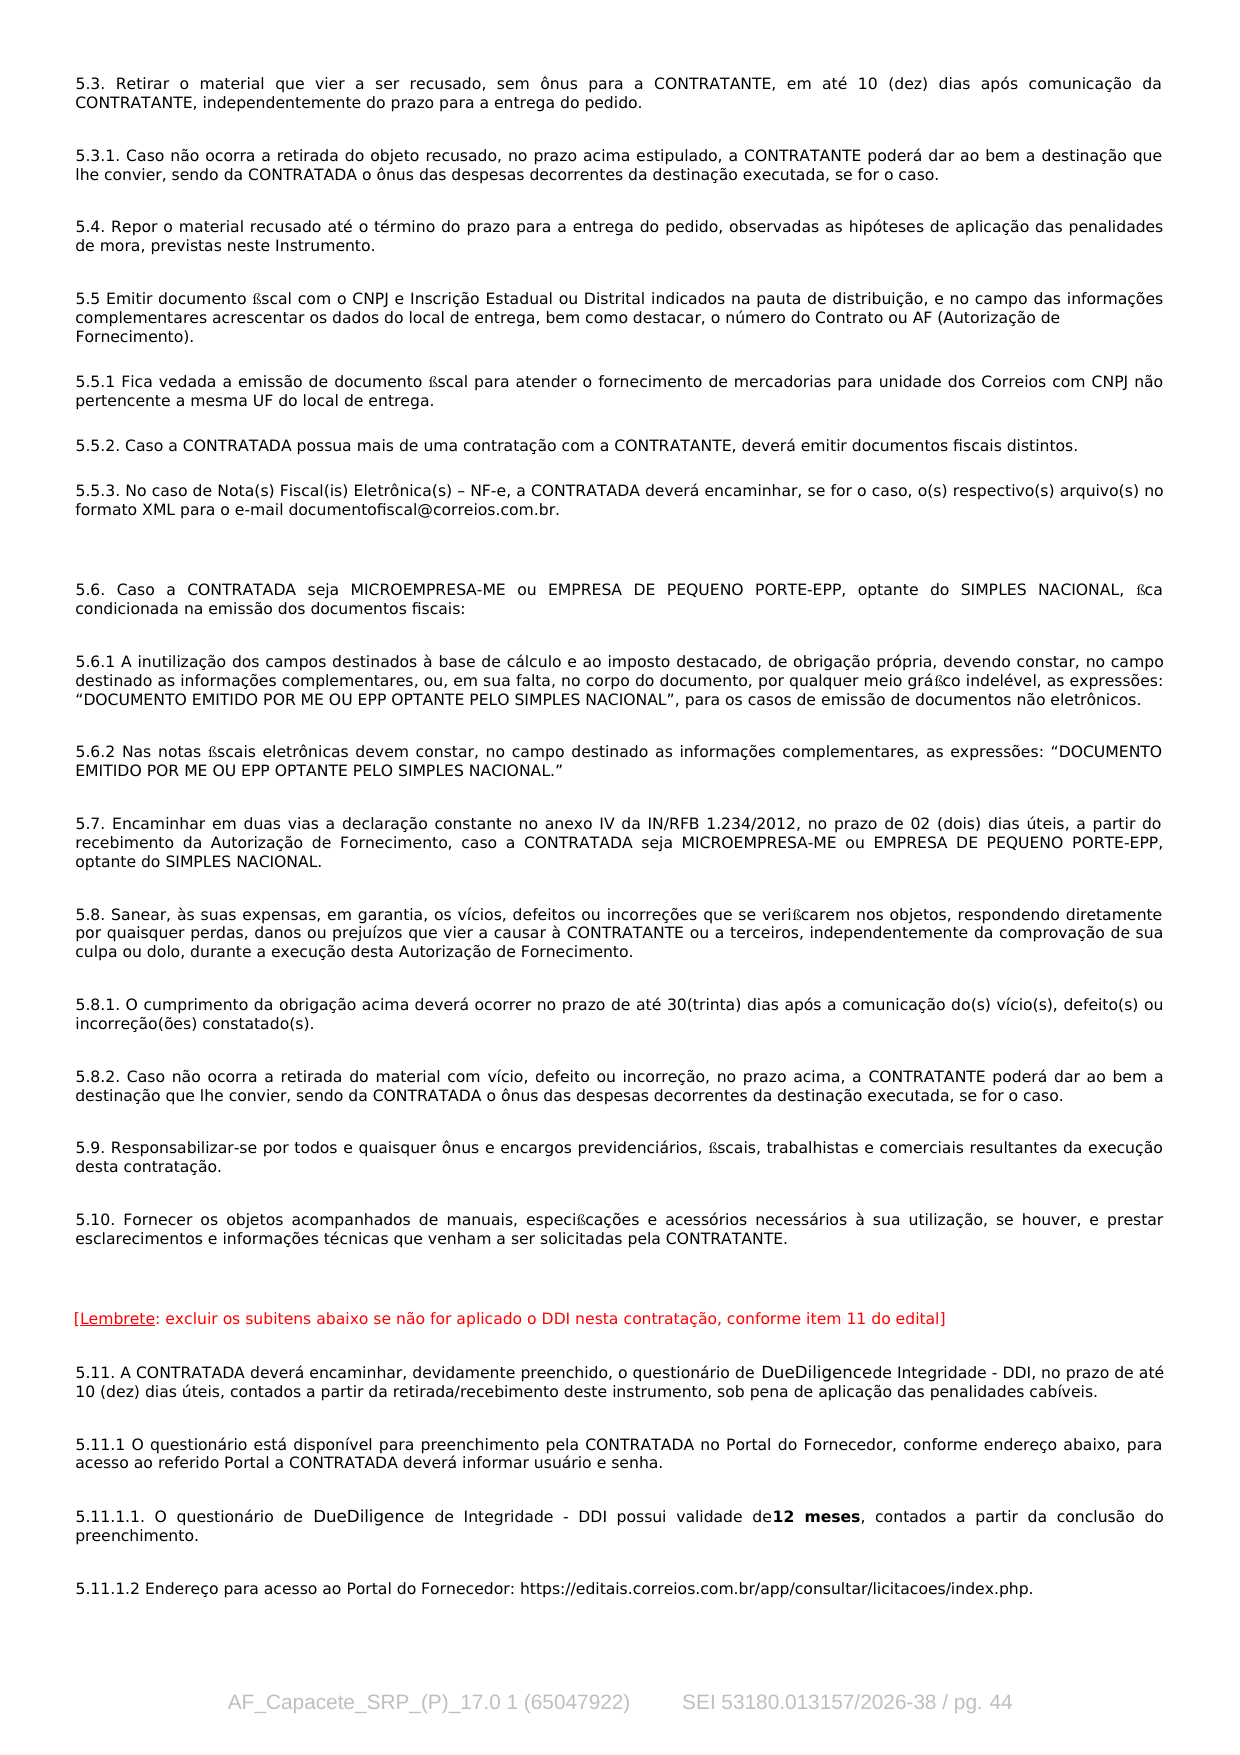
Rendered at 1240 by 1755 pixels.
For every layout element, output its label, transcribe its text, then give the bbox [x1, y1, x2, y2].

text 5.9. Responsabilizar-se por todos e quaisquer ônus e encargos previdenciários, scais, trabalhistas e comerciais resultantes da execução desta contratação. [75, 1139, 1165, 1177]
text 5.5.1 Fica vedada a emissão de documento scal para atender o fornecimento de mercadorias para unidade dos Correios com CNPJ não pertencente a mesma UF do local de entrega. [75, 373, 1165, 410]
text 5.6.1 A inutilização dos campos destinados à base de cálculo e ao imposto destacado, de obrigação própria, devendo constar, no campo destinado as informações complementares, ou, em sua falta, no corpo do documento, por qualquer meio gráco indelével, as expressões: “DOCUMENTO EMITIDO POR ME OU EPP OPTANTE PELO SIMPLES NACIONAL”, para os casos de emissão de documentos não eletrônicos. [75, 652, 1165, 709]
text 5.7. Encaminhar em duas vias a declaração constante no anexo IV da IN/RFB 1.234/2012, no prazo de 02 (dois) dias úteis, a partir do recebimento da Autorização de Fornecimento, caso a CONTRATADA seja MICROEMPRESA-ME ou EMPRESA DE PEQUENO PORTE-EPP, optante do SIMPLES NACIONAL. [75, 815, 1165, 871]
text 5.11. A CONTRATADA deverá encaminhar, devidamente preenchido, o questionário de DueDiligencede Integridade - DDI, no prazo de até 10 (dez) dias úteis, contados a partir da retirada/recebimento deste instrumento, sob pena de aplicação das penalidades cabíveis. [75, 1363, 1165, 1401]
text 5.11.1.1. O questionário de DueDiligence de Integridade - DDI possui validade de12 meses, contados a partir da conclusão do preenchimento. [75, 1507, 1165, 1546]
text 5.8. Sanear, às suas expensas, em garantia, os vícios, defeitos ou incorreções que se vericarem nos objetos, respondendo diretamente por quaisquer perdas, danos ou prejuízos que vier a causar à CONTRATANTE ou a terceiros, independentemente da comprovação de sua culpa ou dolo, durante a execução desta Autorização de Fornecimento. [75, 905, 1165, 962]
text 5.6.2 Nas notas scais eletrônicas devem constar, no campo destinado as informações complementares, as expressões: “DOCUMENTO EMITIDO POR ME OU EPP OPTANTE PELO SIMPLES NACIONAL.” [75, 743, 1165, 780]
text 5.5.3. No caso de Nota(s) Fiscal(is) Eletrônica(s) – NF-e, a CONTRATADA deverá encaminhar, se for o caso, o(s) respectivo(s) arquivo(s) no formato XML para o e-mail documentofiscal@correios.com.br. [75, 482, 1165, 519]
text 5.10. Fornecer os objetos acompanhados de manuais, especicações e acessórios necessários à sua utilização, se houver, e prestar esclarecimentos e informações técnicas que venham a ser solicitadas pela CONTRATANTE. [75, 1211, 1165, 1248]
text 5.5.2. Caso a CONTRATADA possua mais de uma contratação com a CONTRATANTE, deverá emitir documentos fiscais distintos. [75, 437, 1165, 455]
text Fornecimento). [75, 328, 1165, 346]
text 5.5 Emitir documento scal com o CNPJ e Inscrição Estadual ou Distrital indicados na pauta de distribuição, e no campo das informações complementares acrescentar os dados do local de entrega, bem como destacar, o número do Contrato ou AF (Autorização de [75, 290, 1165, 327]
text 5.11.1 O questionário está disponível para preenchimento pela CONTRATADA no Portal do Fornecedor, conforme endereço abaixo, para acesso ao referido Portal a CONTRATADA deverá informar usuário e senha. [75, 1436, 1165, 1473]
text 5.8.1. O cumprimento da obrigação acima deverá ocorrer no prazo de até 30(trinta) dias após a comunicação do(s) vício(s), defeito(s) ou incorreção(ões) constatado(s). [75, 996, 1165, 1033]
text [Lembrete: excluir os subitens abaixo se não for aplicado o DDI nesta contratação, conforme item 11 do edital] [74, 1309, 1185, 1328]
text 5.3. Retirar o material que vier a ser recusado, sem ônus para a CONTRATANTE, em até 10 (dez) dias após comunicação da CONTRATANTE, independentemente do prazo para a entrega do pedido. [75, 75, 1165, 112]
text 5.3.1. Caso não ocorra a retirada do objeto recusado, no prazo acima estipulado, a CONTRATANTE poderá dar ao bem a destinação que lhe convier, sendo da CONTRATADA o ônus das despesas decorrentes da destinação executada, se for o caso. [75, 147, 1165, 184]
text 5.6. Caso a CONTRATADA seja MICROEMPRESA-ME ou EMPRESA DE PEQUENO PORTE-EPP, optante do SIMPLES NACIONAL, ca condicionada na emissão dos documentos fiscais: [75, 581, 1165, 618]
text 5.4. Repor o material recusado até o término do prazo para a entrega do pedido, observadas as hipóteses de aplicação das penalidades de mora, previstas neste Instrumento. [75, 218, 1165, 256]
text 5.11.1.2 Endereço para acesso ao Portal do Fornecedor: https://editais.correios.com.br/app/consultar/licitacoes/index.php. [75, 1580, 1165, 1598]
text 5.8.2. Caso não ocorra a retirada do material com vício, defeito ou incorreção, no prazo acima, a CONTRATANTE poderá dar ao bem a destinação que lhe convier, sendo da CONTRATADA o ônus das despesas decorrentes da destinação executada, se for o caso. [75, 1068, 1165, 1105]
